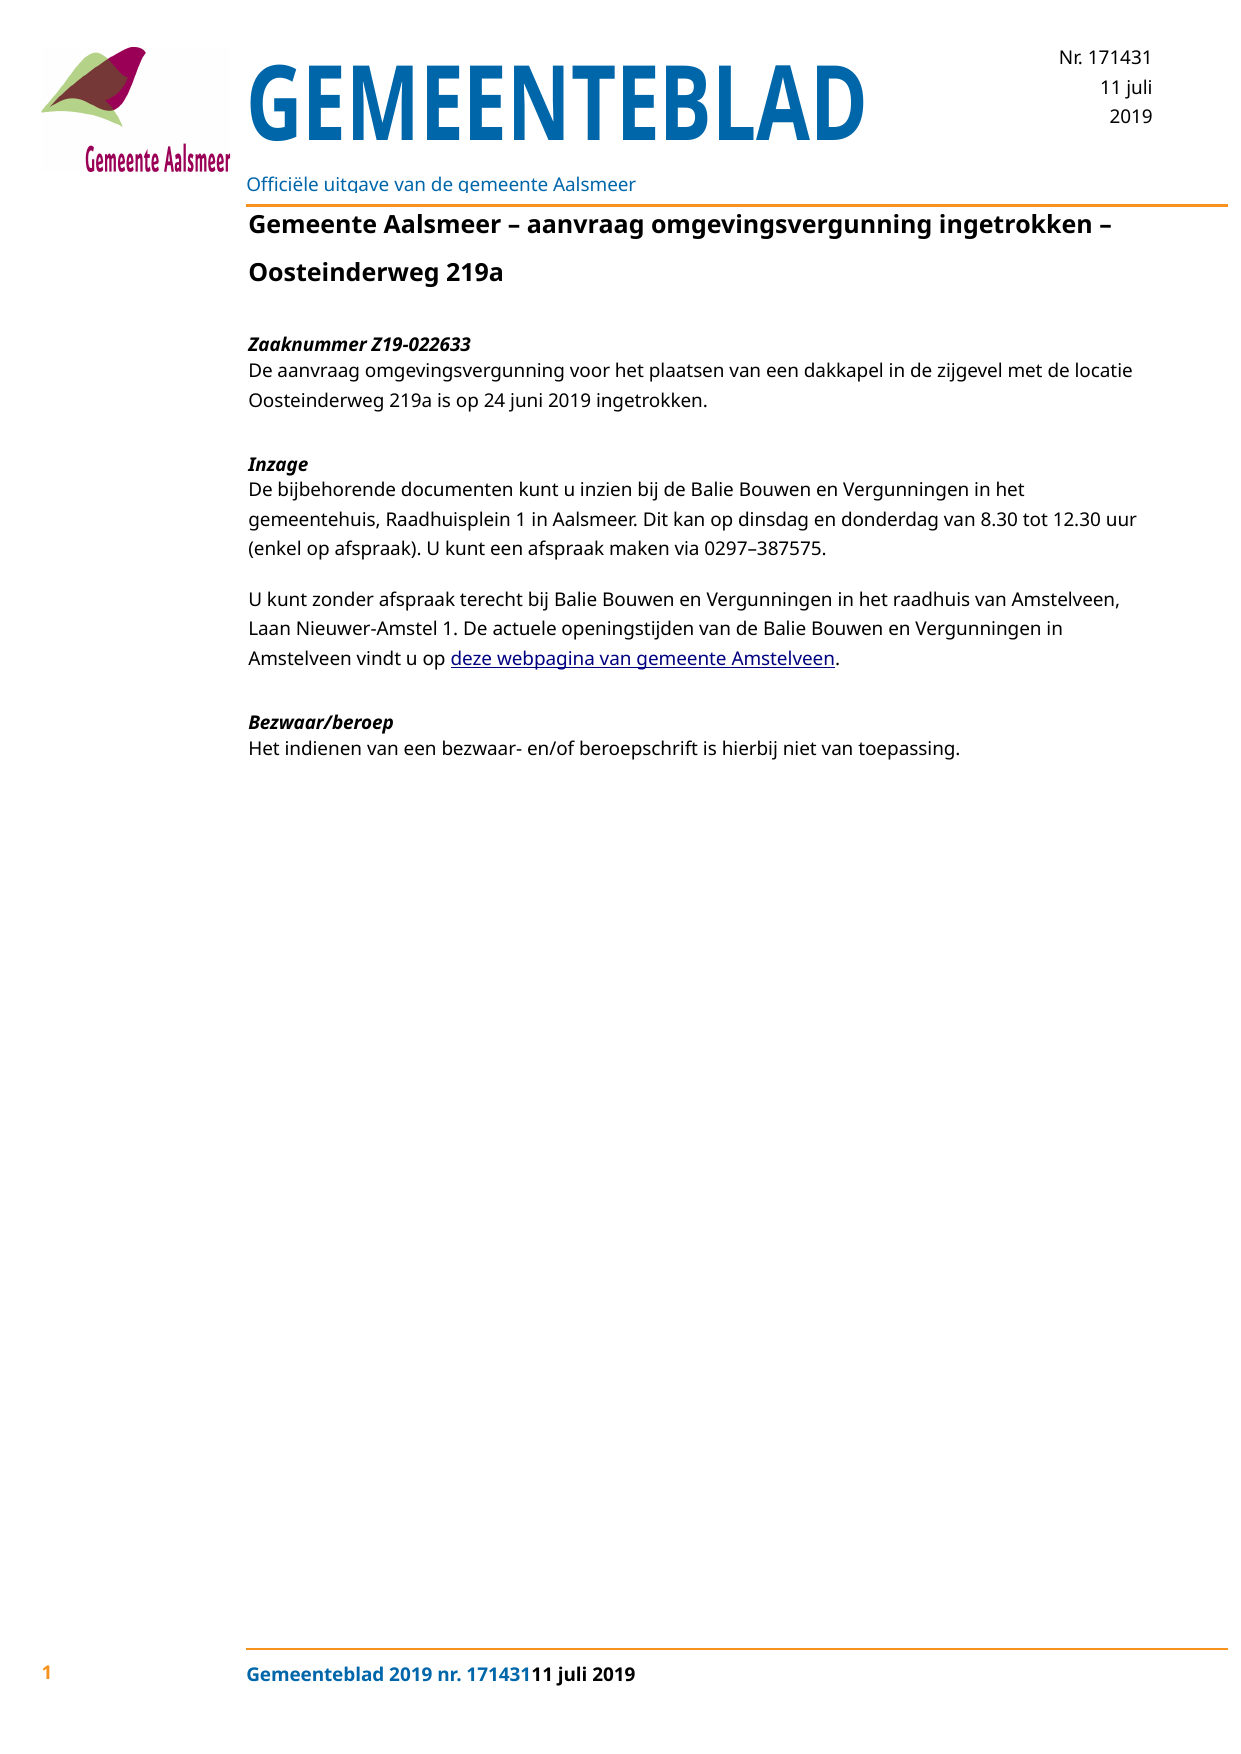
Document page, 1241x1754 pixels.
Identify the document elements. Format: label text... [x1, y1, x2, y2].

text Het indienen van een bezwaar- en/of beroepschrift is hierbij niet van toepassing. [248, 735, 1152, 761]
text Inzage [248, 451, 1152, 476]
text U kunt zonder afspraak terecht bij Balie Bouwen en Vergunningen in het raadhuis van Amstelveen, Laan Nieuwer-Amstel 1. De actuele openingstijden van de Balie Bouwen en Vergunningen in Amstelveen vindt u op deze webpagina van gemeente Amstelveen. [248, 586, 1152, 671]
text Gemeente Aalsmeer – aanvraag omgevingsvergunning ingetrokken – Oosteinderweg 219a [248, 207, 1152, 288]
picture [41, 47, 231, 172]
text Bezwaar/beroep [248, 709, 1152, 735]
text Zaaknummer Z19-022633 [248, 331, 1152, 357]
text De bijbehorende documenten kunt u inzien bij de Balie Bouwen en Vergunningen in het gemeentehuis, Raadhuisplein 1 in Aalsmeer. Dit kan op dinsdag en donderdag van 8.30 tot 12.30 uur (enkel op afspraak). U kunt een afspraak maken via 0297–387575. [248, 476, 1152, 561]
text De aanvraag omgevingsvergunning voor het plaatsen van een dakkapel in de zijgevel met de locatie Oosteinderweg 219a is op 24 juni 2019 ingetrokken. [248, 357, 1152, 412]
